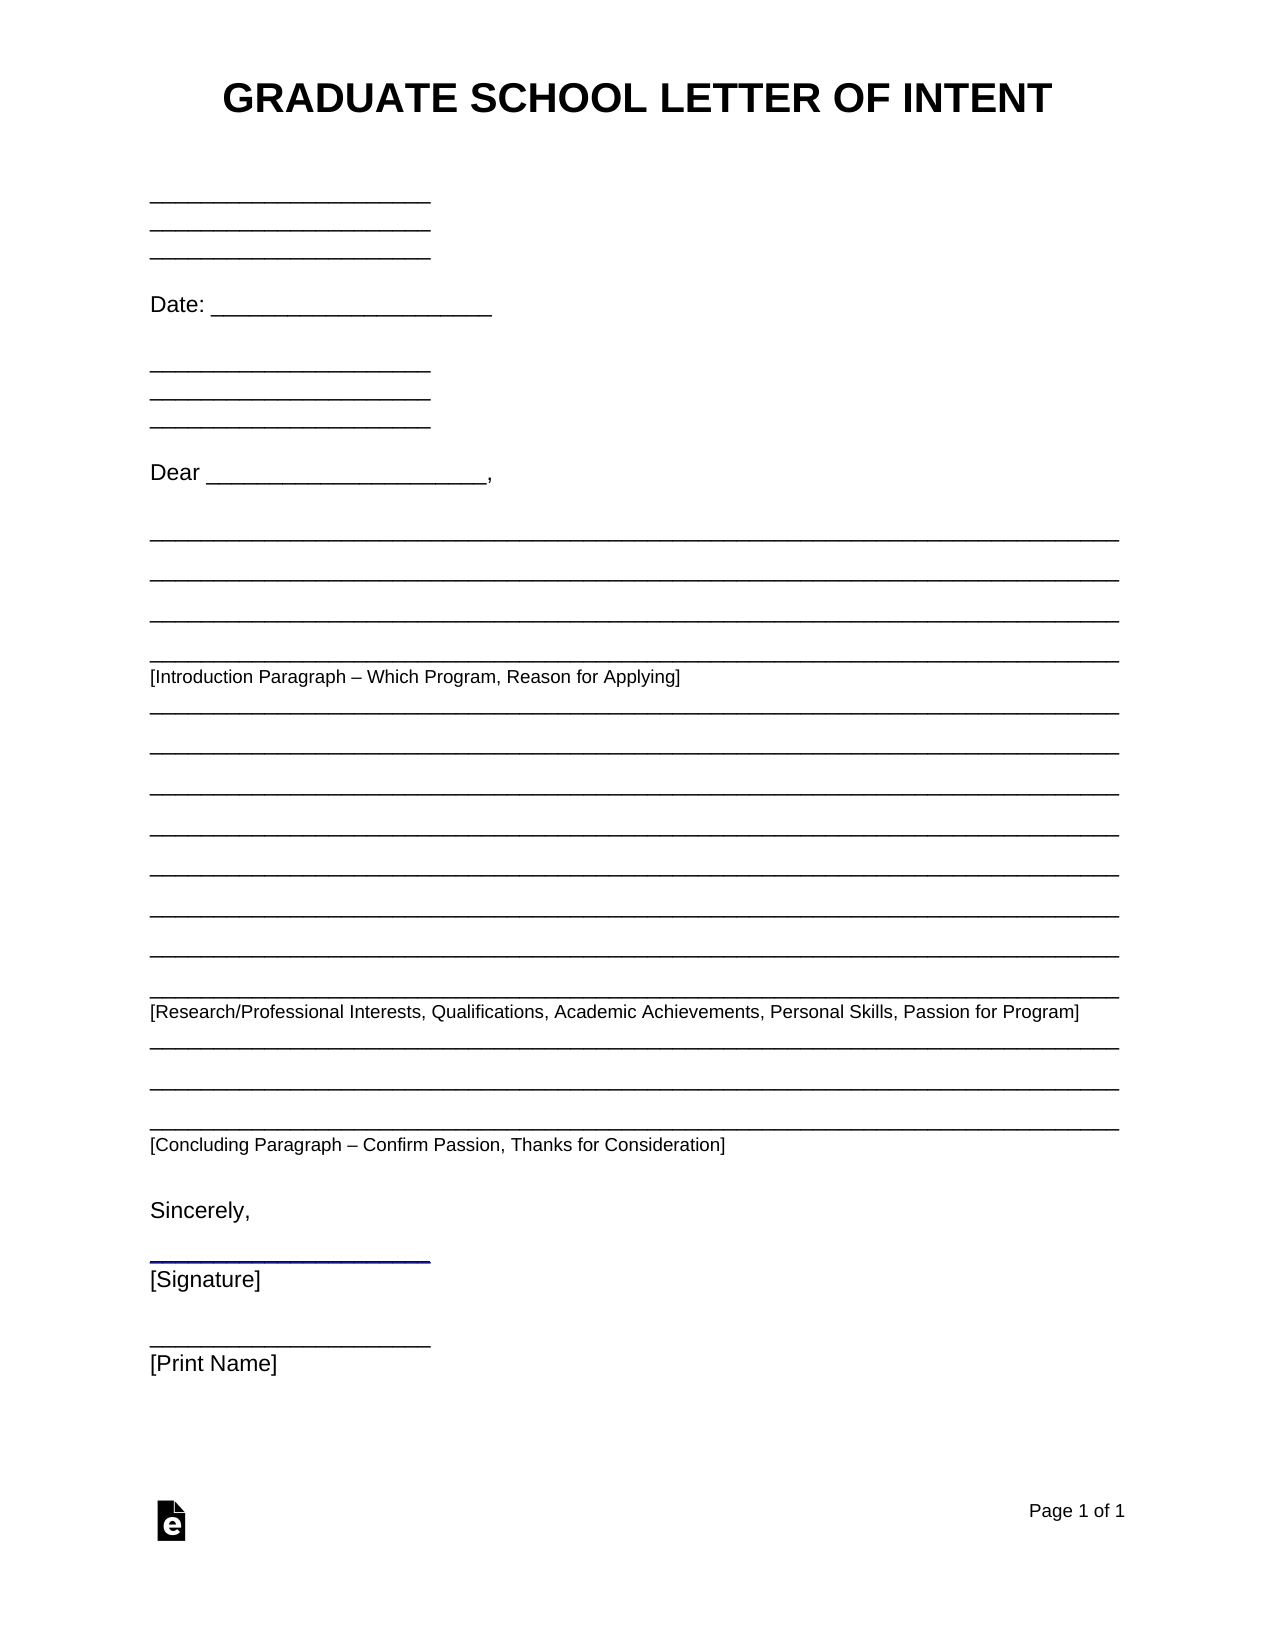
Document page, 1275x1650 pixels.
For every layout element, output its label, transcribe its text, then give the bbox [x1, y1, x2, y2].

subtitle [Print Name] [150, 1350, 1125, 1377]
text Dear ______________________, [150, 459, 1125, 486]
subtitle ______________________ [150, 1322, 1125, 1348]
text ______________________ [150, 347, 1125, 373]
text [Concluding Paragraph – Confirm Passion, Thanks for Consideration] [150, 1133, 1125, 1155]
text ____________________________________________________________________________ [150, 729, 1125, 756]
text ____________________________________________________________________________ [150, 637, 1125, 664]
text [Introduction Paragraph – Which Program, Reason for Applying] [150, 666, 1125, 687]
subtitle Date: ______________________ [150, 291, 1125, 317]
text ____________________________________________________________________________ [150, 973, 1125, 999]
text ____________________________________________________________________________ [150, 1024, 1125, 1051]
text ____________________________________________________________________________ [150, 892, 1125, 918]
text ______________________ [150, 375, 1125, 401]
subtitle ______________________ [150, 1238, 1125, 1264]
subtitle GRADUATE SCHOOL LETTER OF INTENT [150, 74, 1125, 122]
text ____________________________________________________________________________ [150, 556, 1125, 583]
text ____________________________________________________________________________ [150, 932, 1125, 959]
text ____________________________________________________________________________ [150, 1105, 1125, 1132]
text ____________________________________________________________________________ [150, 487, 1125, 542]
text ____________________________________________________________________________ [150, 1065, 1125, 1091]
text ______________________ [150, 403, 1125, 429]
text ____________________________________________________________________________ [150, 811, 1125, 837]
text Sincerely, [150, 1197, 1125, 1223]
text ______________________ [150, 178, 1125, 204]
text ______________________ [150, 206, 1125, 233]
text ______________________ [150, 234, 1125, 261]
text ____________________________________________________________________________ [150, 597, 1125, 623]
text ____________________________________________________________________________ [150, 689, 1125, 715]
text ____________________________________________________________________________ [150, 851, 1125, 877]
text [Research/Professional Interests, Qualifications, Academic Achievements, Personal Skills, Passion for Program] [150, 1001, 1125, 1023]
subtitle [Signature] [150, 1266, 1125, 1292]
text ____________________________________________________________________________ [150, 770, 1125, 796]
